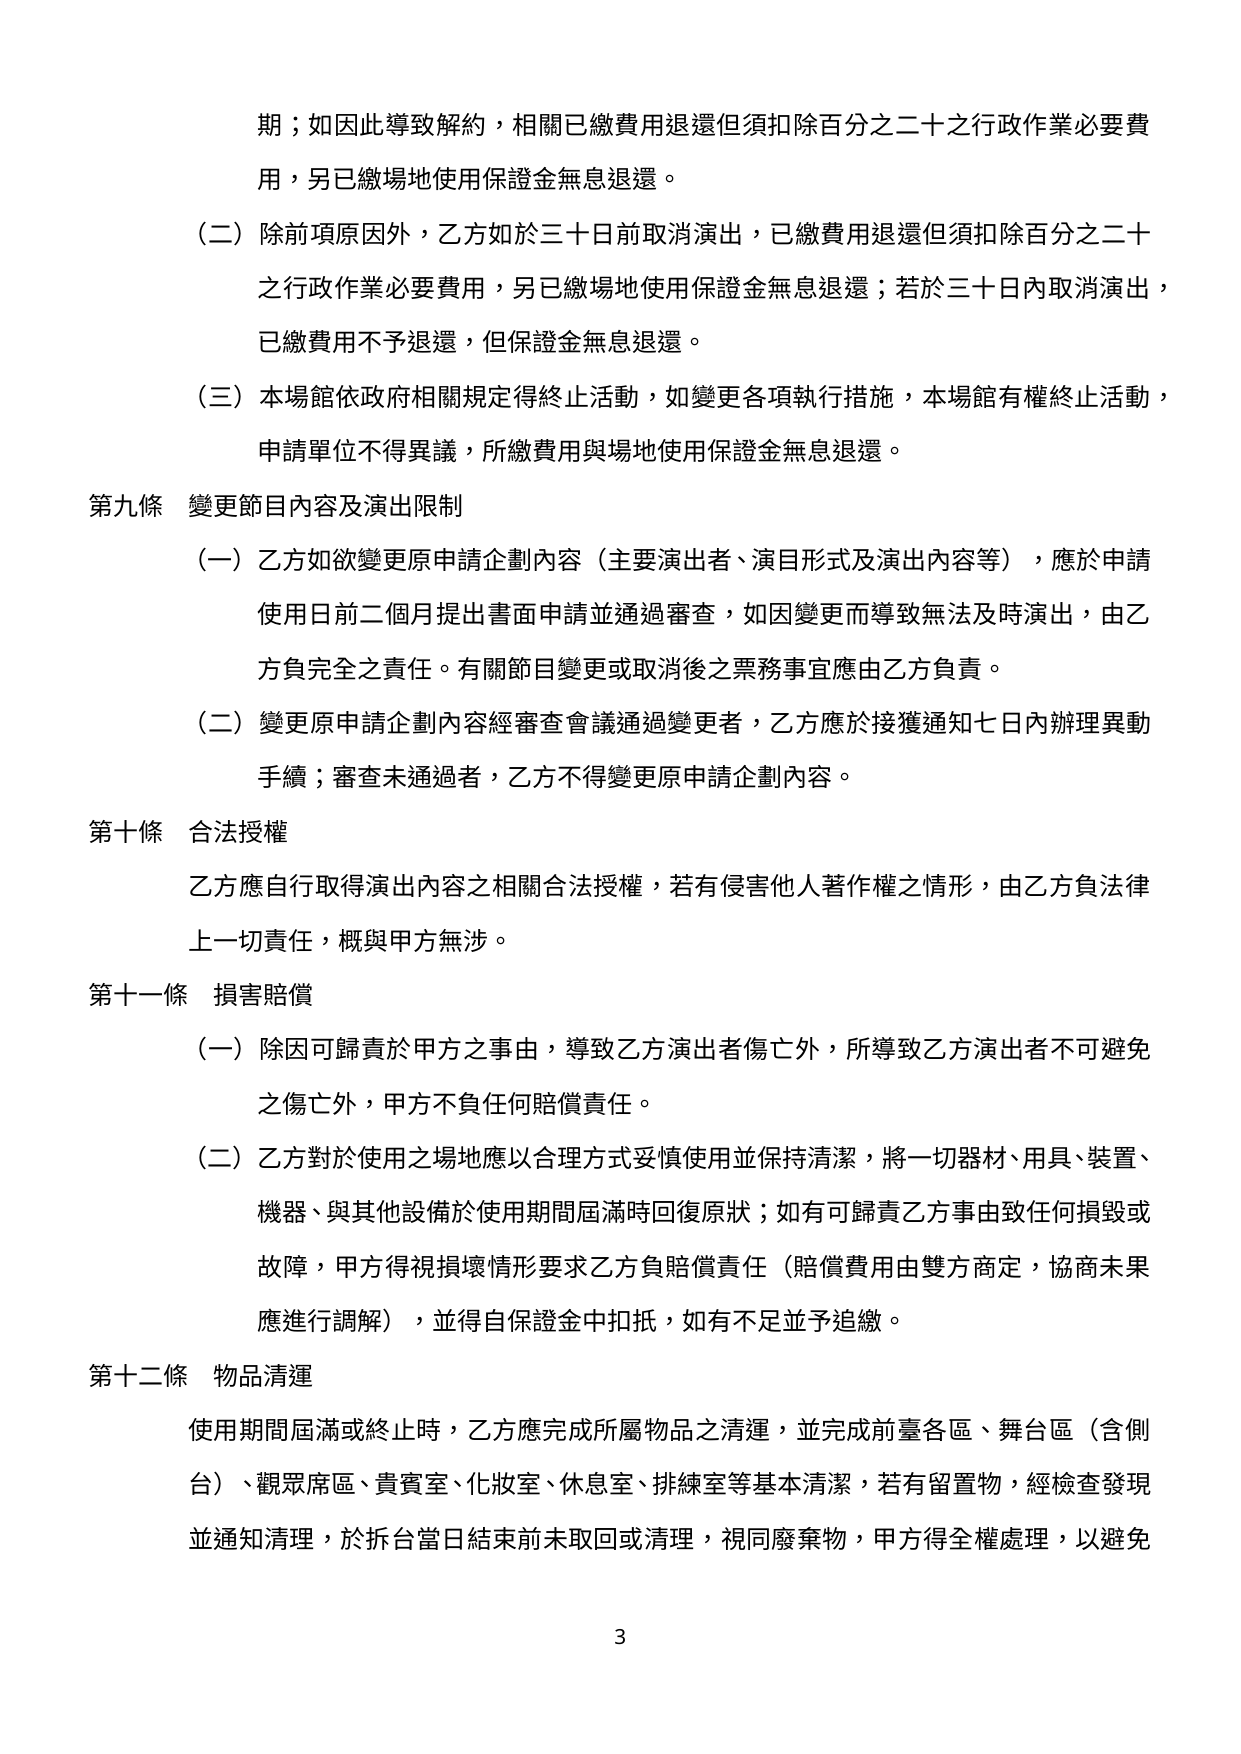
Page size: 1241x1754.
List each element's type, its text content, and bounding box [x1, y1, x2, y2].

text 第十條 合法授權 [89, 812, 1152, 848]
text 使用期間屆滿或終止時，乙方應完成所屬物品之清運，並完成前臺各區、舞台區（含側台）、觀眾席區、貴賓室、化妝室、休息室、排練室等基本清潔，若有留置物，經檢查發現並通知清理，於拆台當日結束前未取回或清理，視同廢棄物，甲方得全權處理，以避免 [188, 1410, 1152, 1555]
text 期；如因此導致解約，相關已繳費用退還但須扣除百分之二十之行政作業必要費用，另已繳場地使用保證金無息退還。 [182, 105, 1152, 196]
text 第十一條 損害賠償 [89, 975, 1152, 1012]
text （三）本場館依政府相關規定得終止活動，如變更各項執行措施，本場館有權終止活動，申請單位不得異議，所繳費用與場地使用保證金無息退還。 [182, 377, 1152, 468]
text （二）除前項原因外，乙方如於三十日前取消演出，已繳費用退還但須扣除百分之二十之行政作業必要費用，另已繳場地使用保證金無息退還；若於三十日內取消演出，已繳費用不予退還，但保證金無息退還。 [182, 214, 1152, 359]
text 第十二條 物品清運 [89, 1356, 1152, 1392]
text （一）乙方如欲變更原申請企劃內容（主要演出者、演目形式及演出內容等），應於申請使用日前二個月提出書面申請並通過審查，如因變更而導致無法及時演出，由乙方負完全之責任。有關節目變更或取消後之票務事宜應由乙方負責。 [182, 540, 1152, 685]
text （一）除因可歸責於甲方之事由，導致乙方演出者傷亡外，所導致乙方演出者不可避免之傷亡外，甲方不負任何賠償責任。 [182, 1030, 1152, 1120]
text 第九條 變更節目內容及演出限制 [89, 486, 1152, 522]
text （二）變更原申請企劃內容經審查會議通過變更者，乙方應於接獲通知七日內辦理異動手續；審查未通過者，乙方不得變更原申請企劃內容。 [182, 703, 1152, 794]
text （二）乙方對於使用之場地應以合理方式妥慎使用並保持清潔，將一切器材、用具、裝置、機器、與其他設備於使用期間屆滿時回復原狀；如有可歸責乙方事由致任何損毀或故障，甲方得視損壞情形要求乙方負賠償責任（賠償費用由雙方商定，協商未果應進行調解），並得自保證金中扣扺，如有不足並予追繳。 [182, 1138, 1152, 1338]
text 乙方應自行取得演出內容之相關合法授權，若有侵害他人著作權之情形，由乙方負法律上一切責任，概與甲方無涉。 [188, 867, 1152, 957]
